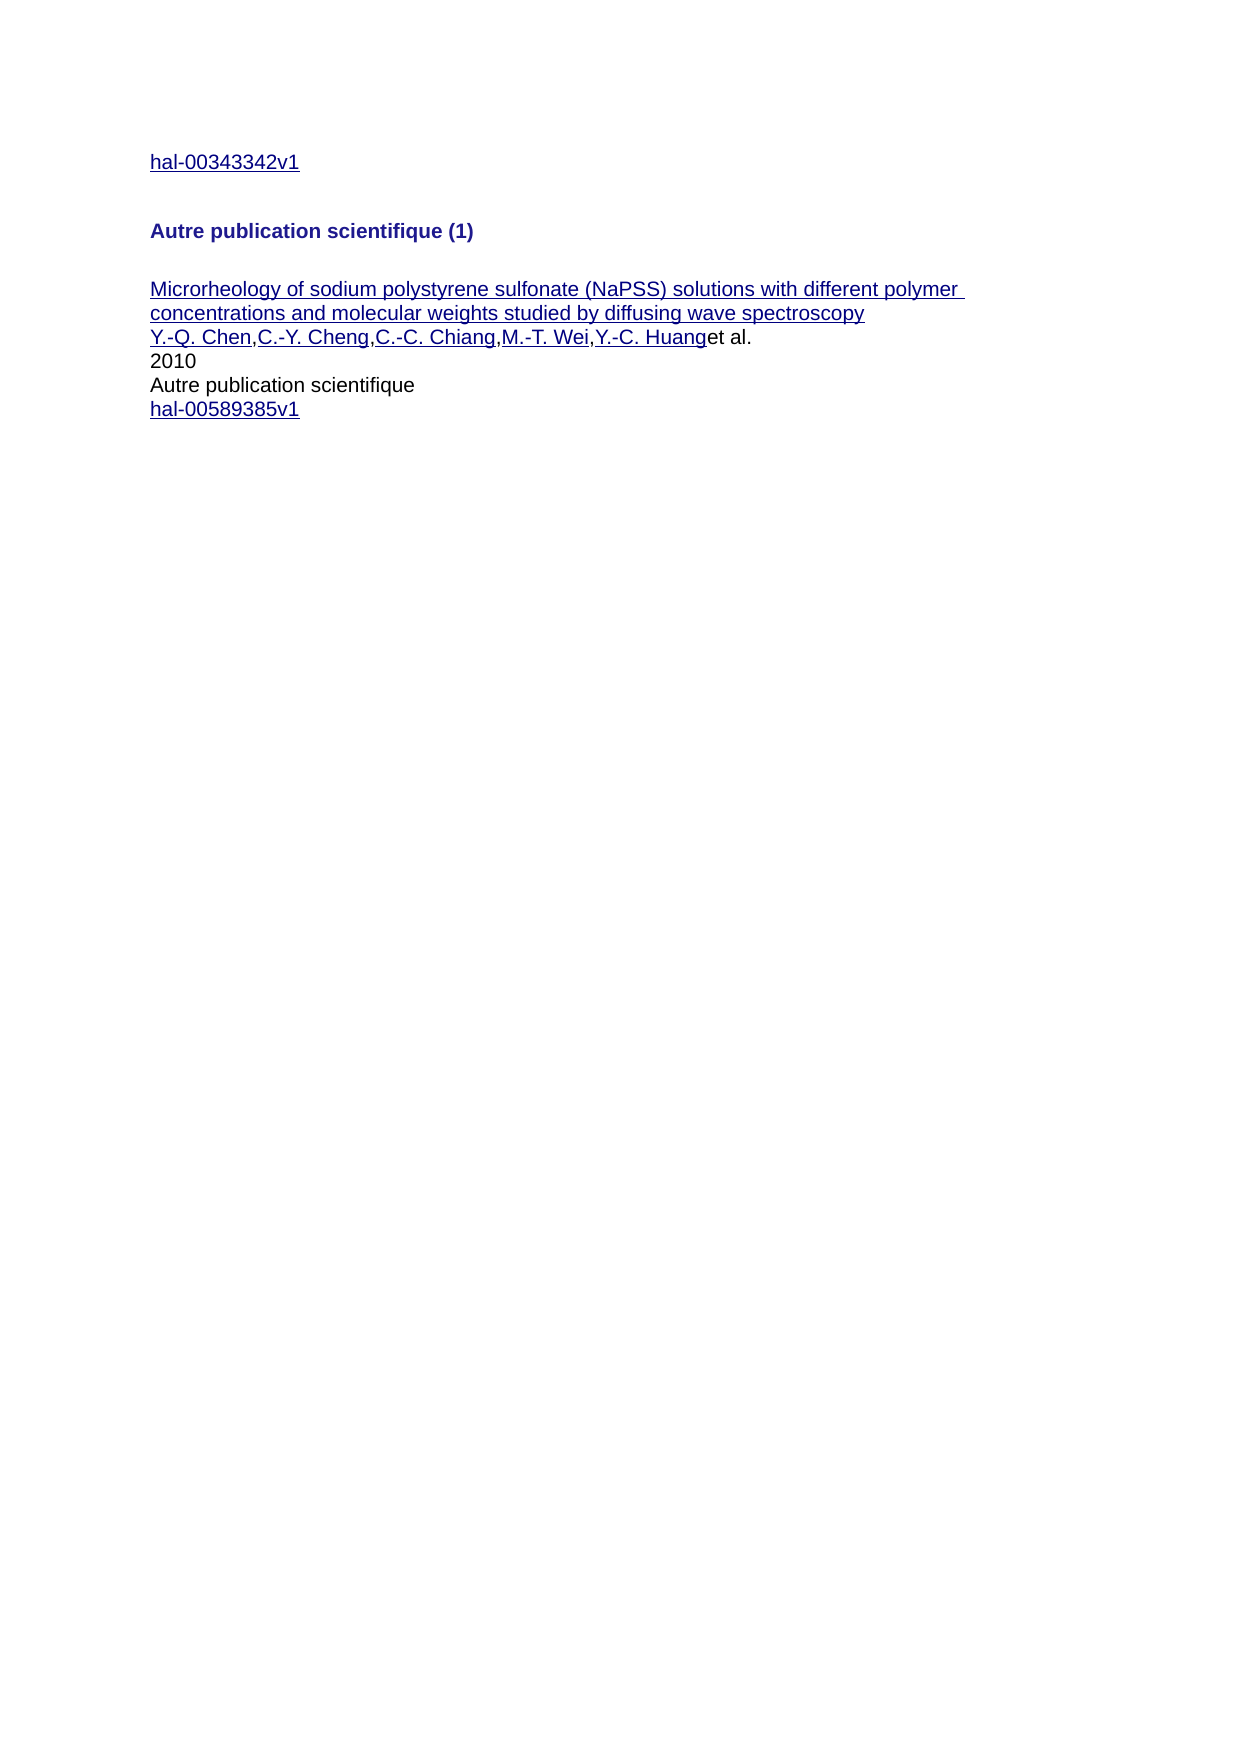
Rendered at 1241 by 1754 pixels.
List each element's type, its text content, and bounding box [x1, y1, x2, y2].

table_cell hal-00343342v1 [150, 150, 1090, 174]
subtitle Autre publication scientifique (1) [150, 219, 1090, 243]
table_header Microrheology of sodium polystyrene sulfonate (NaPSS) solutions with different polymer concentrations and molecular weights studied by diffusing wave spectroscopy Y.-Q. Chen,C.-Y. Cheng,C.-C. Chiang,M.-T. Wei,Y.-C. Huanget al. 2010 Autre publication scientifique hal-00589385v1 [150, 277, 1090, 421]
